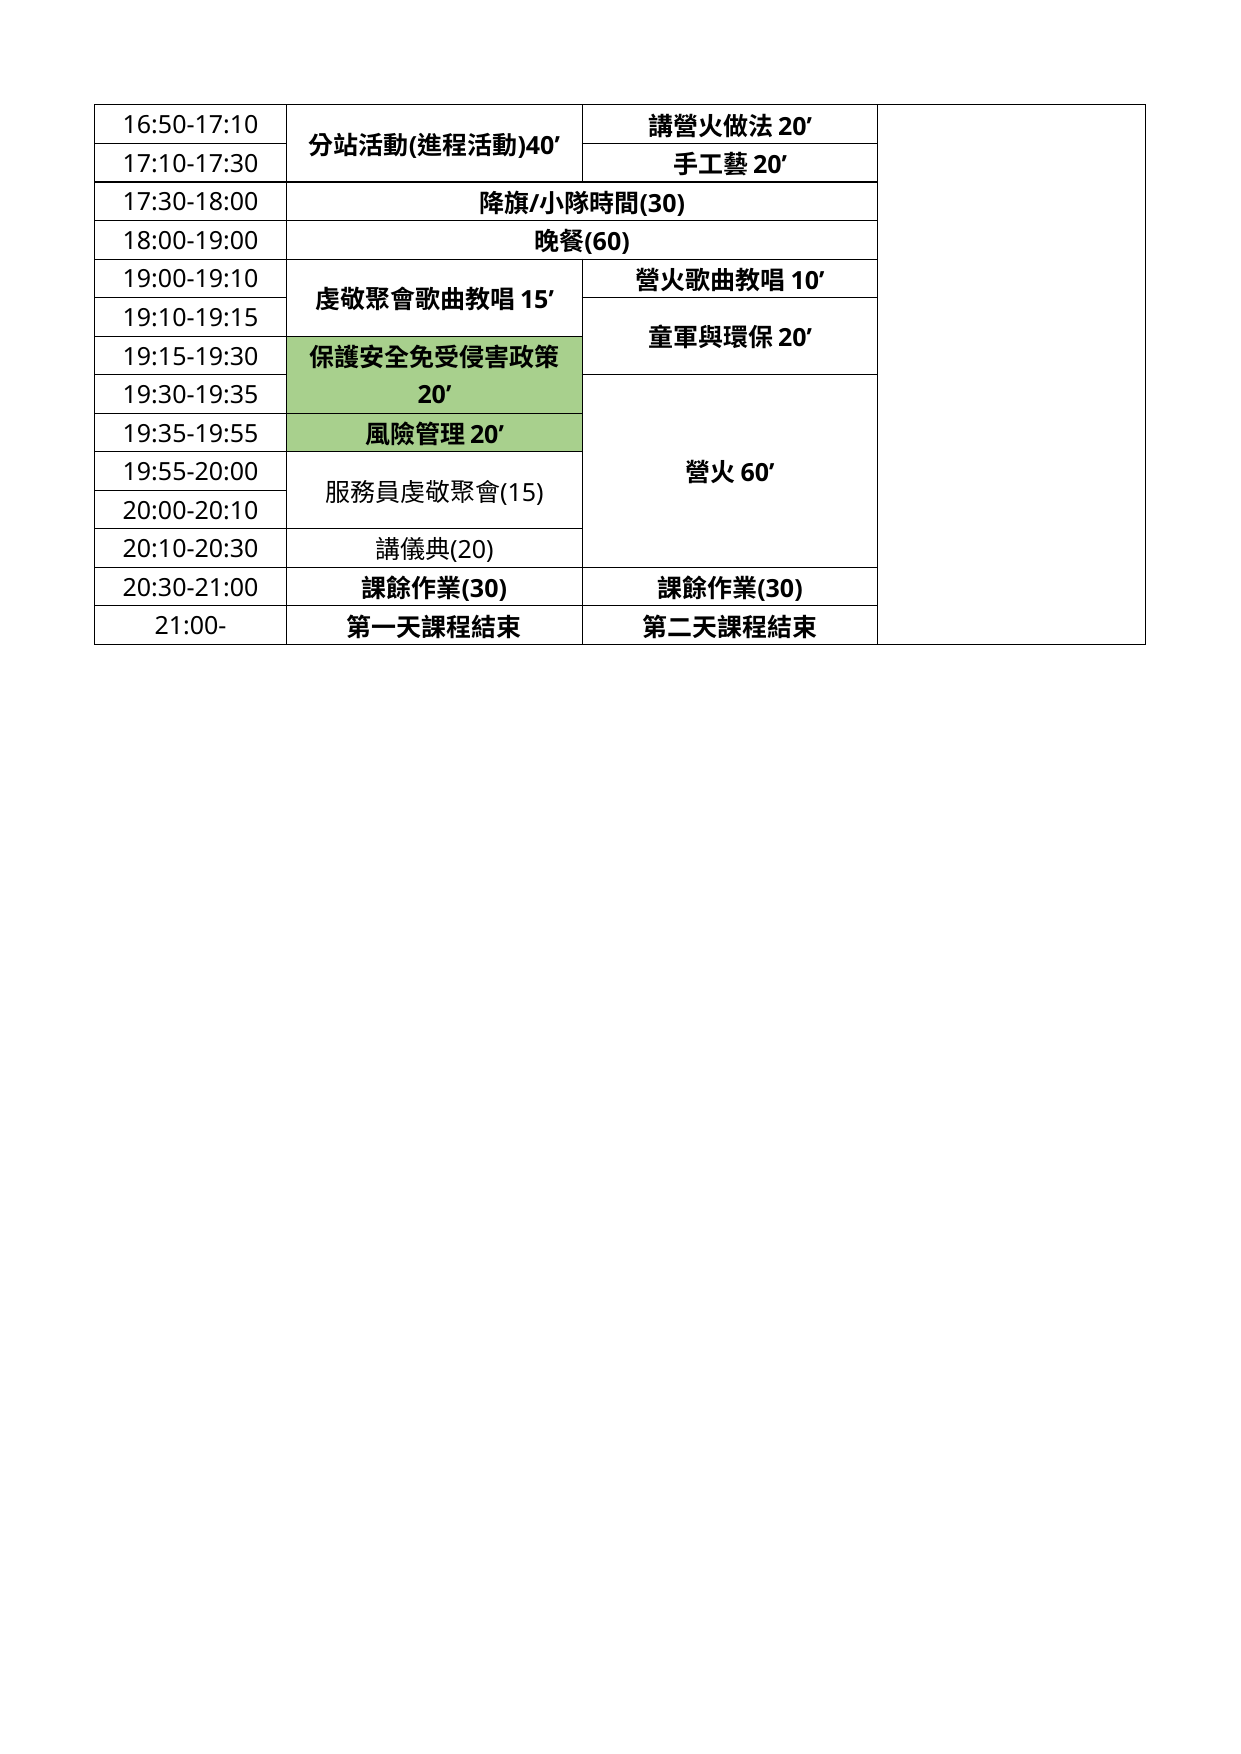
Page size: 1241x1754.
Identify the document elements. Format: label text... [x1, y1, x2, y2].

table_cell 19:30-19:35 [95, 375, 286, 413]
table_cell 服務員虔敬聚會(15) [287, 452, 582, 528]
table_cell [878, 105, 1145, 644]
table_cell 降旗/小隊時間(30) [287, 183, 877, 220]
table_cell 17:30-18:00 [95, 183, 286, 220]
table_cell 18:00-19:00 [95, 221, 286, 258]
table_cell 19:10-19:15 [95, 298, 286, 336]
table_cell 21:00- [95, 606, 286, 644]
table_cell 營火60’ [583, 375, 877, 567]
table_cell 17:10-17:30 [95, 144, 286, 181]
table_cell 講營火做法20’ [583, 105, 877, 143]
table_cell 20:10-20:30 [95, 529, 286, 567]
table_cell 風險管理20’ [287, 414, 582, 451]
table_cell 分站活動(進程活動)40’ [287, 105, 582, 181]
table_cell 20:00-20:10 [95, 491, 286, 528]
table_cell 19:35-19:55 [95, 414, 286, 451]
table_cell 營火歌曲教唱10’ [583, 260, 877, 297]
table_cell 16:50-17:10 [95, 105, 286, 143]
table_cell 19:15-19:30 [95, 337, 286, 374]
table_cell 第一天課程結束 [287, 606, 582, 644]
table_cell 課餘作業(30) [287, 568, 582, 605]
table_cell 19:55-20:00 [95, 452, 286, 490]
table_cell 保護安全免受侵害政策20’ [287, 337, 582, 413]
table_cell 課餘作業(30) [583, 568, 877, 605]
table_cell 童軍與環保20’ [583, 298, 877, 374]
table_cell 虔敬聚會歌曲教唱15’ [287, 260, 582, 336]
table_cell 20:30-21:00 [95, 568, 286, 605]
table_cell 19:00-19:10 [95, 260, 286, 297]
table_cell 晚餐(60) [287, 221, 877, 258]
table_cell 第二天課程結束 [583, 606, 877, 644]
table_cell 講儀典(20) [287, 529, 582, 567]
table_cell 手工藝20’ [583, 144, 877, 181]
